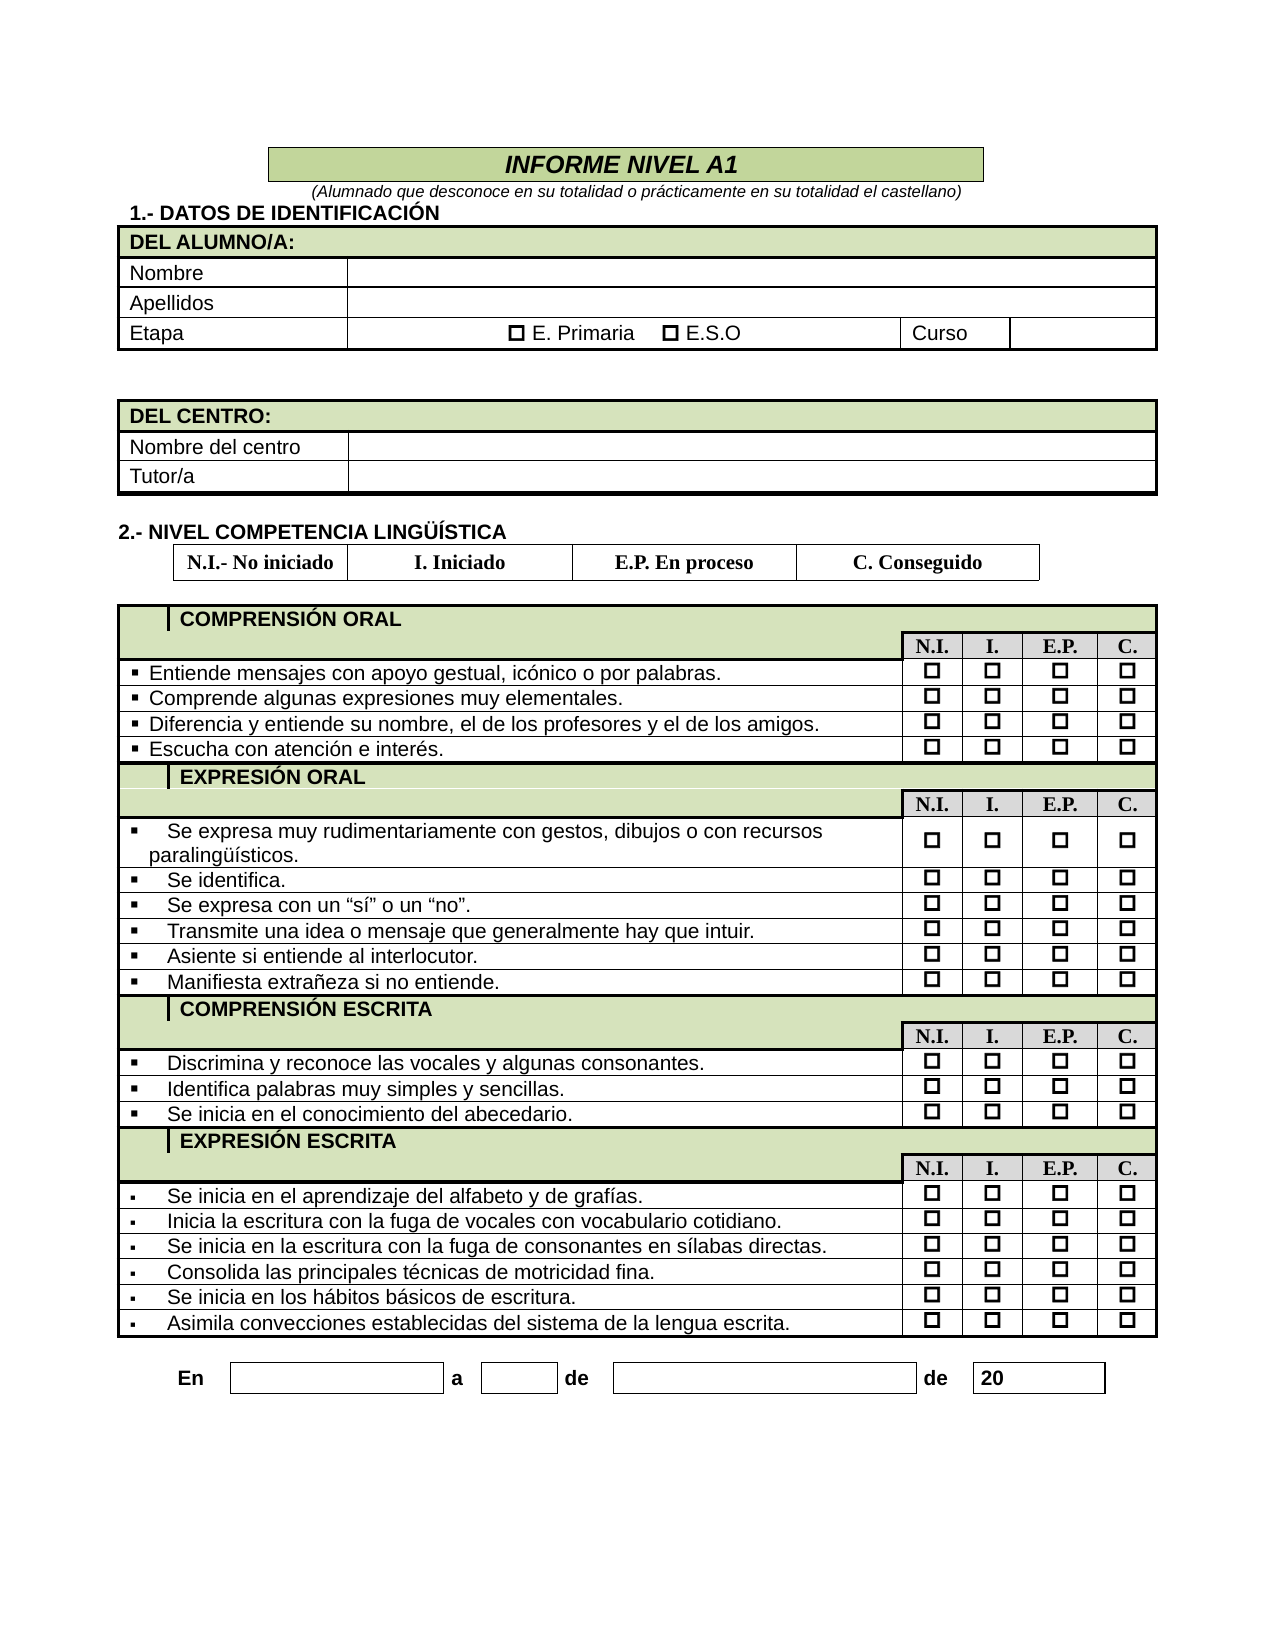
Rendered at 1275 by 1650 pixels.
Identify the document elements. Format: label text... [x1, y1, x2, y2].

table_cell  [1098, 1102, 1155, 1126]
table_cell Entiende mensajes con apoyo gestual, icónico o por palabras. [120, 661, 902, 685]
table_cell  [1098, 737, 1155, 761]
table_cell  [1023, 817, 1097, 867]
table_cell  [903, 712, 962, 736]
table_cell Nombre del centro [120, 433, 348, 460]
table_header (Alumnado que desconoce en su totalidad o prácticamente en su totalidad el castellano) 1.- DATOS DE IDENTIFICACIÓN [118, 182, 1157, 225]
table_cell  [903, 1234, 962, 1258]
table_header I. Iniciado [348, 545, 572, 579]
table_cell E.P. [1023, 792, 1097, 816]
table_cell  [1098, 686, 1155, 711]
table_cell [118, 375, 1157, 399]
table_cell  [903, 919, 962, 943]
table_cell C. [1098, 634, 1155, 658]
table_cell  [963, 1049, 1022, 1075]
table_cell Etapa [120, 318, 347, 348]
table_cell  [963, 1285, 1022, 1309]
table_cell  E. Primaria  E.S.O [348, 318, 900, 348]
table_cell  [1098, 1285, 1155, 1309]
table_cell EXPRESIÓN ESCRITA [170, 1129, 1155, 1153]
table_cell  [963, 737, 1022, 761]
text 2.- NIVEL COMPETENCIA LINGÜÍSTICA [118, 520, 1157, 544]
table_cell Escucha con atención e interés. [120, 737, 902, 761]
table_cell  [903, 1310, 962, 1334]
table_cell  [1023, 1259, 1097, 1284]
table_cell  [1023, 659, 1097, 685]
table_cell Se expresa muy rudimentariamente con gestos, dibujos o con recursos paralingüísticos. [120, 819, 902, 867]
table_cell C. [1098, 792, 1155, 816]
table_header [231, 1363, 443, 1392]
table_header 20 [974, 1363, 1104, 1392]
table_cell  [1023, 1049, 1097, 1075]
table_cell  [963, 817, 1022, 867]
table_header COMPRENSIÓN ORAL [170, 607, 1155, 631]
table_cell Asimila convecciones establecidas del sistema de la lengua escrita. [120, 1310, 902, 1334]
table_cell Diferencia y entiende su nombre, el de los profesores y el de los amigos. [120, 712, 902, 736]
table_cell E.P. [1023, 1156, 1097, 1180]
table_cell Tutor/a [120, 461, 348, 491]
table_header de [558, 1362, 613, 1392]
table_cell [120, 1129, 167, 1153]
table_cell Asiente si entiende al interlocutor. [120, 944, 902, 968]
table_cell  [1023, 686, 1097, 711]
table_cell  [903, 944, 962, 968]
table_cell Se inicia en el aprendizaje del alfabeto y de grafías. [120, 1184, 902, 1207]
table_cell Se inicia en el conocimiento del abecedario. [120, 1102, 902, 1126]
table_cell  [963, 686, 1022, 711]
table_cell  [903, 1076, 962, 1101]
table_cell [120, 997, 167, 1021]
table_cell [120, 789, 296, 816]
table_header a [444, 1362, 481, 1392]
table_cell  [1098, 893, 1155, 918]
table_cell  [1023, 1102, 1097, 1126]
table_cell  [1023, 1310, 1097, 1334]
table_cell [296, 631, 901, 658]
table_header C. Conseguido [797, 545, 1039, 579]
table_cell  [903, 737, 962, 761]
table_cell  [1098, 970, 1155, 994]
table_cell [296, 789, 901, 816]
table_cell  [903, 817, 962, 867]
table_cell  [1023, 1285, 1097, 1309]
table_cell [1011, 318, 1155, 348]
table_cell  [963, 1310, 1022, 1334]
table_header N.I.- No iniciado [174, 545, 347, 579]
table_cell  [963, 1259, 1022, 1284]
table_cell I. [963, 1024, 1022, 1048]
table_cell  [963, 1209, 1022, 1233]
table_cell C. [1098, 1024, 1155, 1048]
table_cell  [1023, 944, 1097, 968]
table_cell  [1098, 1234, 1155, 1258]
table_cell  [1098, 712, 1155, 736]
table_cell  [1098, 868, 1155, 892]
table_cell [348, 288, 1155, 317]
table_cell [120, 765, 167, 788]
table_cell  [1023, 868, 1097, 892]
table_cell Discrimina y reconoce las vocales y algunas consonantes. [120, 1051, 902, 1075]
table_cell  [963, 893, 1022, 918]
table_cell  [1098, 817, 1155, 867]
table_cell  [1098, 919, 1155, 943]
table_cell  [903, 1102, 962, 1126]
table_cell [296, 1153, 901, 1180]
table_cell  [1023, 737, 1097, 761]
table_cell [349, 433, 1155, 460]
table_cell  [1023, 893, 1097, 918]
table_cell I. [963, 792, 1022, 816]
table_cell  [1023, 1209, 1097, 1233]
table_header E.P. En proceso [573, 545, 796, 579]
table_cell  [1023, 919, 1097, 943]
table_cell [120, 631, 296, 658]
table_cell  [1098, 1181, 1155, 1207]
table_cell  [1023, 1181, 1097, 1207]
table_cell Comprende algunas expresiones muy elementales. [120, 686, 902, 711]
table_cell  [1098, 1310, 1155, 1334]
table_cell  [963, 1076, 1022, 1101]
table_cell  [903, 659, 962, 685]
table_cell Curso [901, 318, 1009, 348]
table_cell  [963, 1181, 1022, 1207]
table_cell  [1023, 1076, 1097, 1101]
table_cell  [903, 1209, 962, 1233]
table_cell [296, 1021, 901, 1048]
table_cell  [903, 893, 962, 918]
table_header En [170, 1362, 230, 1392]
table_cell Manifiesta extrañeza si no entiende. [120, 970, 902, 994]
table_cell  [903, 1285, 962, 1309]
table_cell  [1023, 970, 1097, 994]
table_cell I. [963, 634, 1022, 658]
table_cell  [1023, 1234, 1097, 1258]
table_cell  [903, 1049, 962, 1075]
table_cell  [1098, 1049, 1155, 1075]
table_cell Apellidos [120, 288, 347, 317]
table_cell  [903, 686, 962, 711]
table_cell N.I. [904, 1156, 962, 1180]
table_cell  [903, 1259, 962, 1284]
table_cell Se inicia en la escritura con la fuga de consonantes en sílabas directas. [120, 1234, 902, 1258]
table_cell Transmite una idea o mensaje que generalmente hay que intuir. [120, 919, 902, 943]
table_cell  [963, 1102, 1022, 1126]
table_cell [120, 1021, 296, 1048]
table_header [120, 607, 167, 631]
table_cell I. [963, 1156, 1022, 1180]
table_cell  [963, 970, 1022, 994]
table_cell Nombre [120, 259, 347, 286]
subtitle INFORME NIVEL A1 [269, 148, 983, 181]
table_cell  [1098, 659, 1155, 685]
table_cell COMPRENSIÓN ESCRITA [170, 997, 1155, 1021]
table_cell  [963, 868, 1022, 892]
table_cell  [1023, 712, 1097, 736]
table_cell Identifica palabras muy simples y sencillas. [120, 1076, 902, 1101]
table_header [482, 1363, 557, 1392]
table_cell [349, 461, 1155, 491]
table_cell E.P. [1023, 1024, 1097, 1048]
table_cell Se identifica. [120, 868, 902, 892]
table_cell EXPRESIÓN ORAL [170, 765, 1155, 788]
table_cell N.I. [904, 1024, 962, 1048]
table_cell  [963, 1234, 1022, 1258]
table_cell Se expresa con un “sí” o un “no”. [120, 893, 902, 918]
table_cell [348, 259, 1155, 286]
table_cell DEL ALUMNO/A: [120, 228, 1155, 256]
table_cell  [1098, 1076, 1155, 1101]
table_cell  [963, 944, 1022, 968]
table_cell N.I. [904, 634, 962, 658]
table_cell  [1098, 1209, 1155, 1233]
table_cell N.I. [904, 792, 962, 816]
table_cell  [1098, 1259, 1155, 1284]
table_cell  [903, 1181, 962, 1207]
table_cell  [903, 970, 962, 994]
table_cell  [963, 919, 1022, 943]
table_header [614, 1363, 916, 1392]
table_cell E.P. [1023, 634, 1097, 658]
table_cell [120, 1153, 296, 1180]
table_cell Inicia la escritura con la fuga de vocales con vocabulario cotidiano. [120, 1209, 902, 1233]
table_cell Consolida las principales técnicas de motricidad fina. [120, 1259, 902, 1284]
table_cell Se inicia en los hábitos básicos de escritura. [120, 1285, 902, 1309]
table_cell  [903, 868, 962, 892]
table_cell  [1098, 944, 1155, 968]
table_cell  [963, 659, 1022, 685]
table_cell [118, 351, 1157, 375]
table_cell DEL CENTRO: [120, 402, 1155, 430]
table_header de [917, 1362, 973, 1392]
table_cell C. [1098, 1156, 1155, 1180]
table_cell  [963, 712, 1022, 736]
